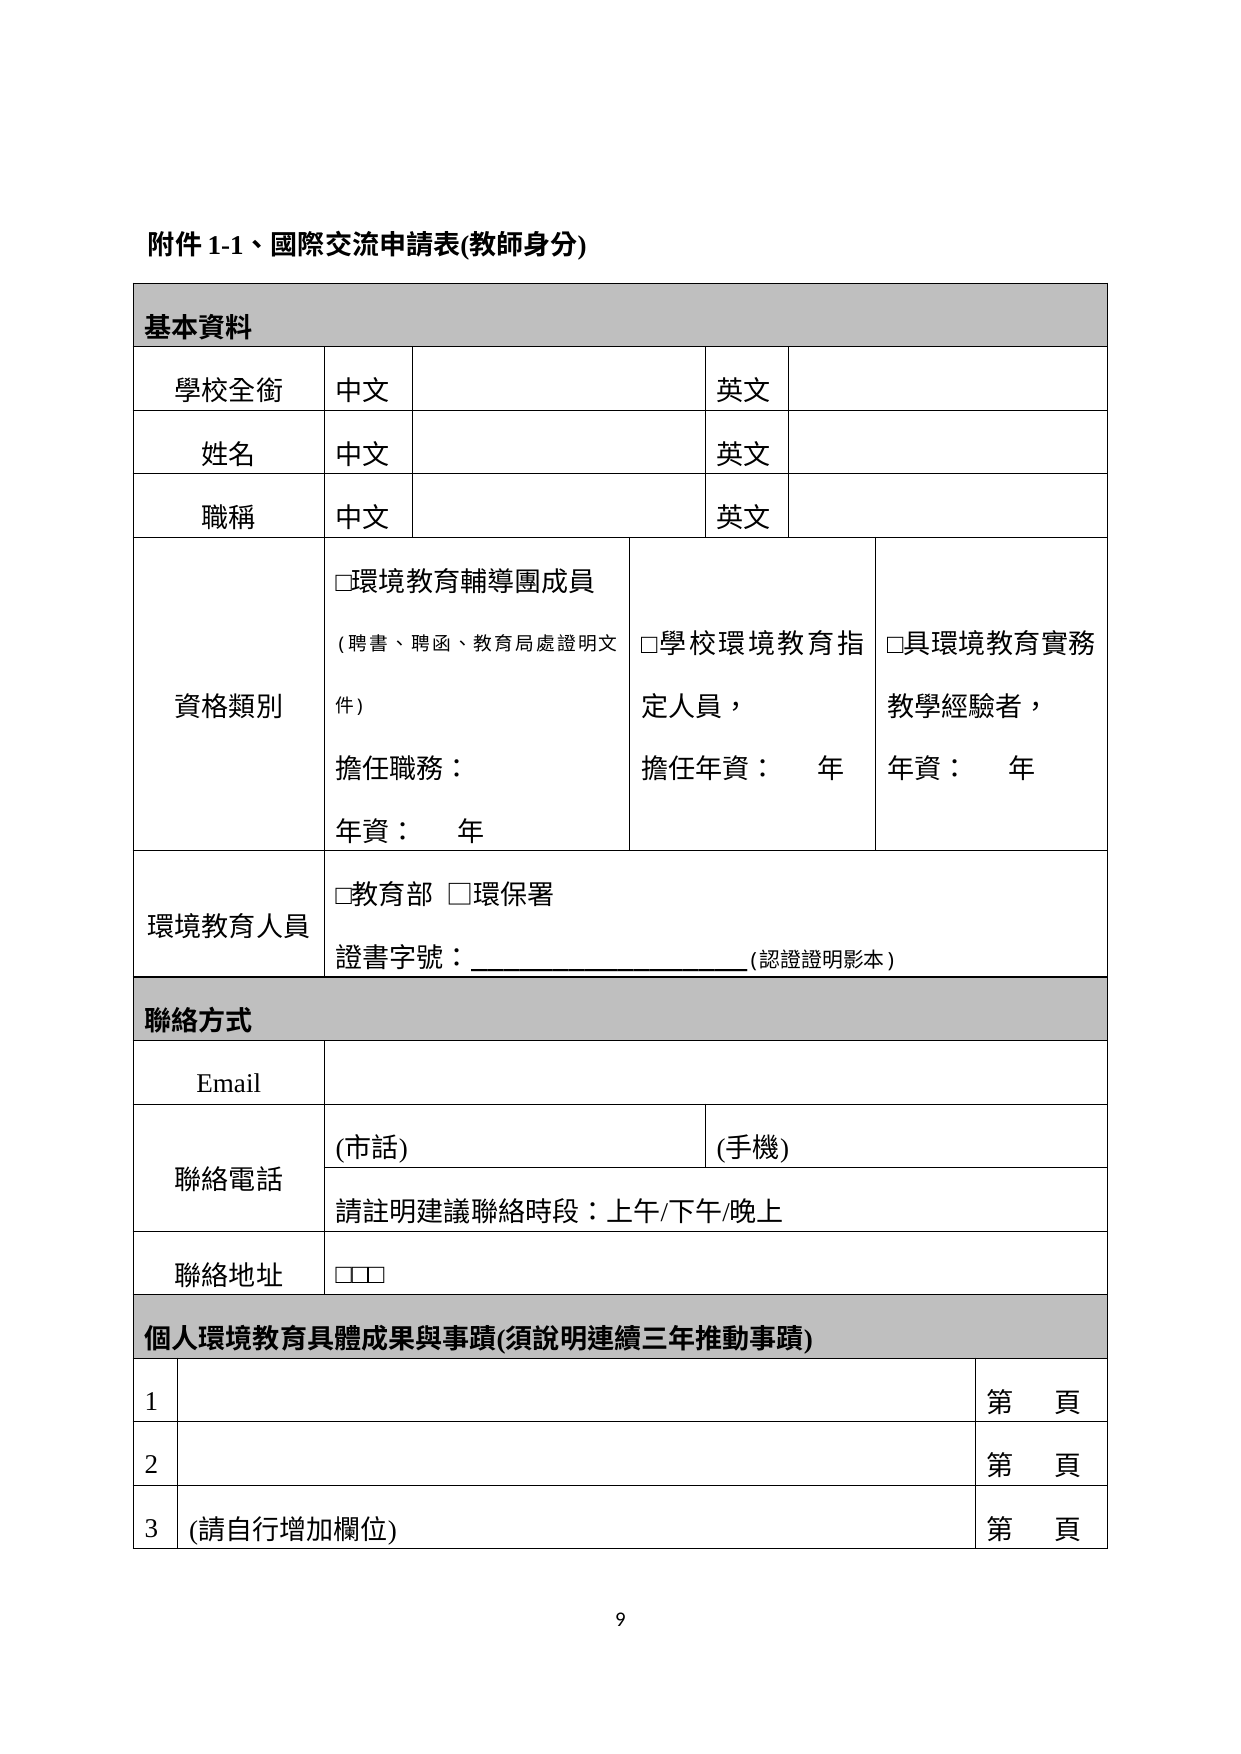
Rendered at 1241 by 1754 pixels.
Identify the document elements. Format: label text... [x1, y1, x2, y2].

table_cell □教育部 □環保署 證書字號：_________________(認證證明影本) [325, 851, 1107, 976]
table_cell 姓名 [134, 411, 324, 473]
table_cell 聯絡方式 [134, 978, 1107, 1040]
table_cell 職稱 [134, 474, 324, 537]
table_cell □環境教育輔導團成員 (聘書、聘函、教育局處證明文件) 擔任職務： 年資： 年 [325, 538, 629, 850]
table_cell 第 頁 [976, 1422, 1107, 1485]
table_cell 英文 [706, 411, 788, 473]
table_cell □具環境教育實務教學經驗者， 年資： 年 [876, 538, 1107, 850]
table_header 基本資料 [134, 284, 1107, 346]
table_cell 2 [134, 1422, 177, 1485]
table_cell [325, 1041, 1107, 1103]
table_cell 資格類別 [134, 538, 324, 850]
table_cell Email [134, 1041, 324, 1103]
table_cell [413, 474, 705, 537]
table_cell 個人環境教育具體成果與事蹟(須說明連續三年推動事蹟) [134, 1295, 1107, 1358]
table_cell 3 [134, 1486, 177, 1548]
table_cell (市話) [325, 1105, 705, 1167]
table_cell 學校全銜 [134, 347, 324, 410]
table_cell 第 頁 [976, 1359, 1107, 1421]
table_cell 1 [134, 1359, 177, 1421]
table_cell (手機) [706, 1105, 1107, 1167]
table_cell [789, 347, 1107, 410]
table_cell 第 頁 [976, 1486, 1107, 1548]
table_cell 英文 [706, 347, 788, 410]
table_cell 聯絡地址 [134, 1232, 324, 1294]
table_cell 中文 [325, 347, 412, 410]
table_cell [413, 347, 705, 410]
text 附件1-1、國際交流申請表(教師身分) [148, 201, 1092, 264]
table_cell [413, 411, 705, 473]
table_cell 英文 [706, 474, 788, 537]
table_cell 中文 [325, 411, 412, 473]
table_cell □□□ [325, 1232, 1107, 1294]
table_cell 環境教育人員 [134, 851, 324, 976]
table_cell (請自行增加欄位) [178, 1486, 975, 1548]
table_cell [789, 474, 1107, 537]
table_cell [178, 1422, 975, 1485]
table_cell 中文 [325, 474, 412, 537]
table_cell 聯絡電話 [134, 1105, 324, 1231]
table_cell 請註明建議聯絡時段：上午/下午/晚上 [325, 1168, 1107, 1231]
table_cell □學校環境教育指定人員， 擔任年資： 年 [630, 538, 875, 850]
table_cell [789, 411, 1107, 473]
table_cell [178, 1359, 975, 1421]
